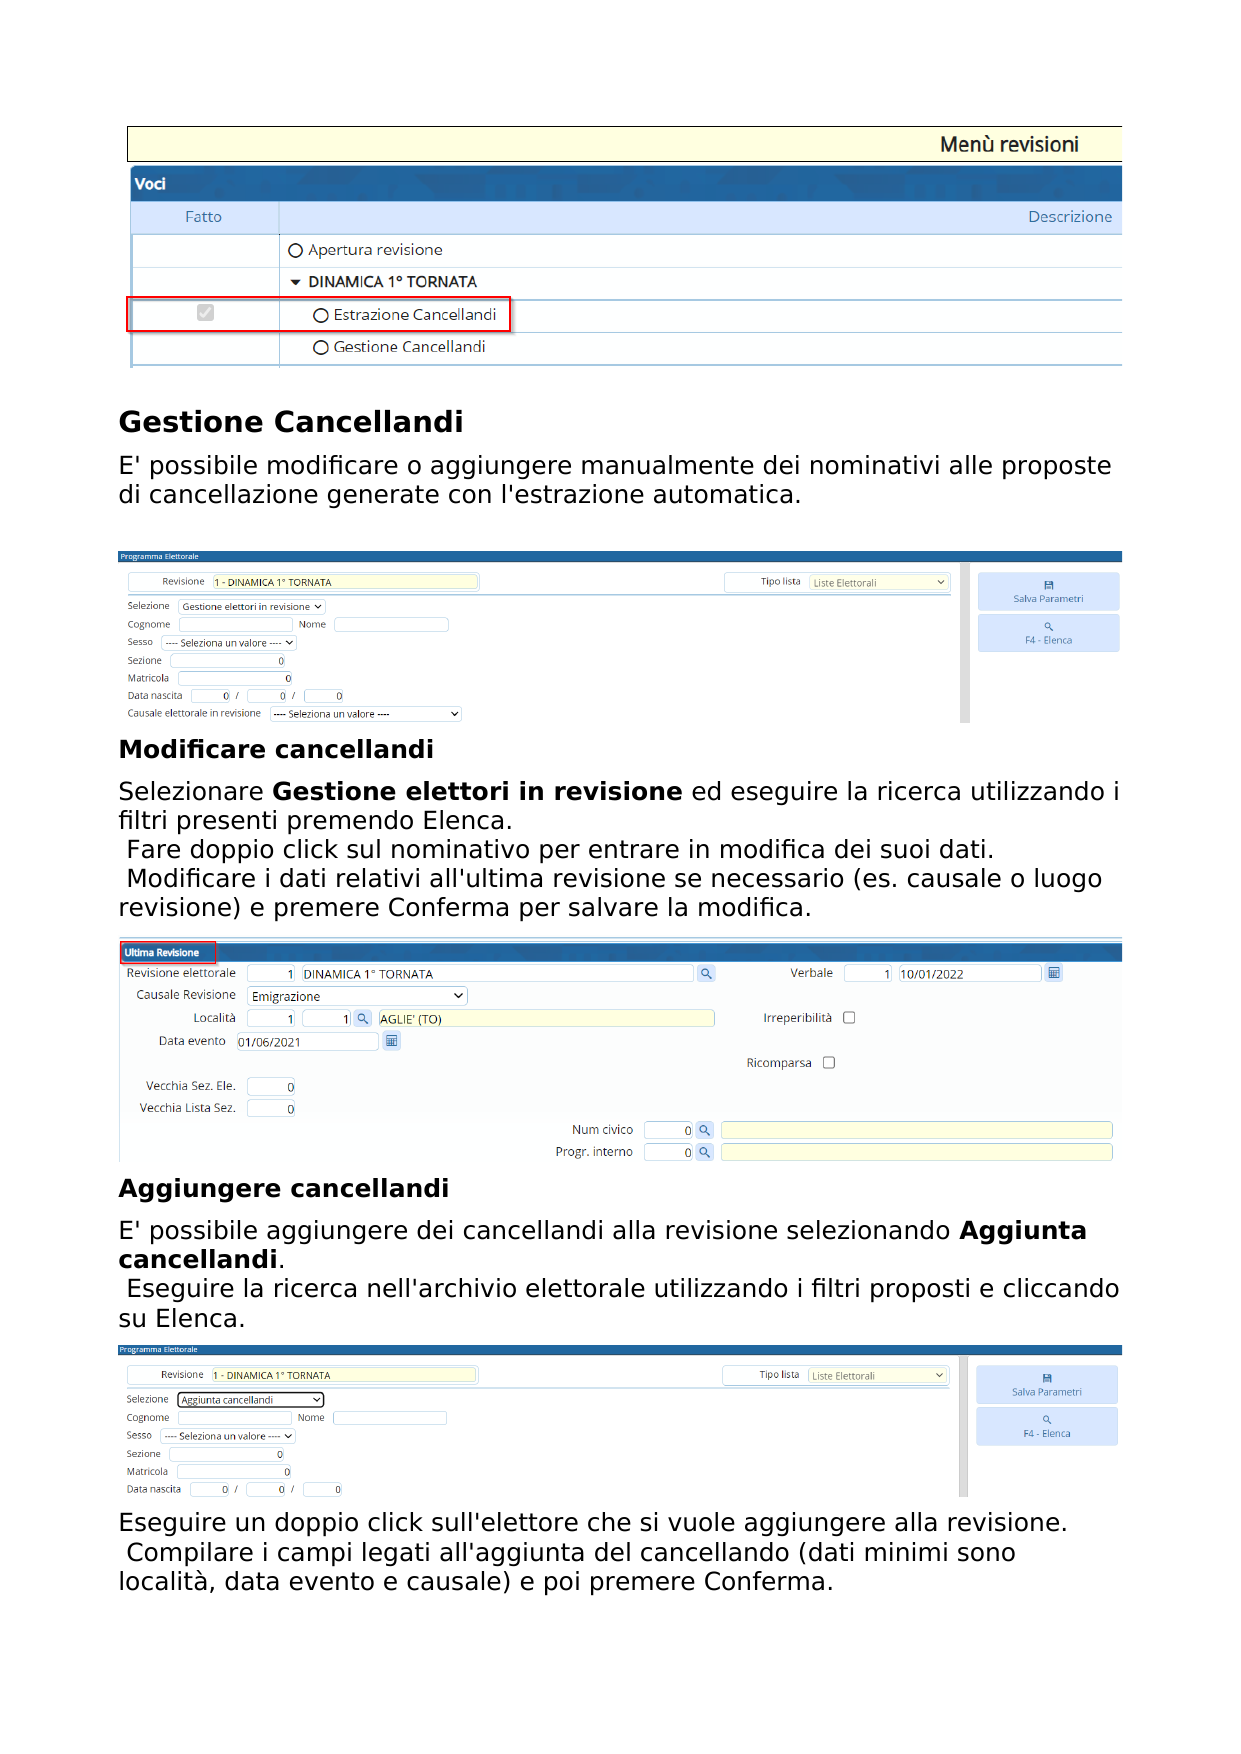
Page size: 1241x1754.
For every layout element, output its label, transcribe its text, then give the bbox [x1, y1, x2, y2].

text E' possibile aggiungere dei cancellandi alla revisione selezionando Aggiunta cancellandi. Eseguire la ricerca nell'archivio elettorale utilizzando i filtri proposti e cliccando su Elenca. [118, 1216, 1122, 1333]
subtitle Gestione Cancellandi [118, 405, 1122, 439]
text Modificare cancellandi [118, 735, 1122, 764]
picture [118, 935, 1123, 1162]
text Eseguire un doppio click sull'elettore che si vuole aggiungere alla revisione. Compilare i campi legati all'aggiunta del cancellando (dati minimi sono località, data evento e causale) e poi premere Conferma. [118, 1509, 1122, 1596]
text Aggiungere cancellandi [118, 1174, 1122, 1204]
picture [118, 118, 1123, 368]
text E' possibile modificare o aggiungere manualmente dei nominativi alle proposte di cancellazione generate con l'estrazione automatica. [118, 451, 1122, 539]
picture [118, 551, 1123, 723]
text Selezionare Gestione elettori in revisione ed eseguire la ricerca utilizzando i filtri presenti premendo Elenca. Fare doppio click sul nominativo per entrare in modifica dei suoi dati. Modificare i dati relativi all'ultima revisione se necessario (es. causale o luogo revisione) e premere Conferma per salvare la modifica. [118, 777, 1122, 923]
picture [118, 1345, 1123, 1497]
